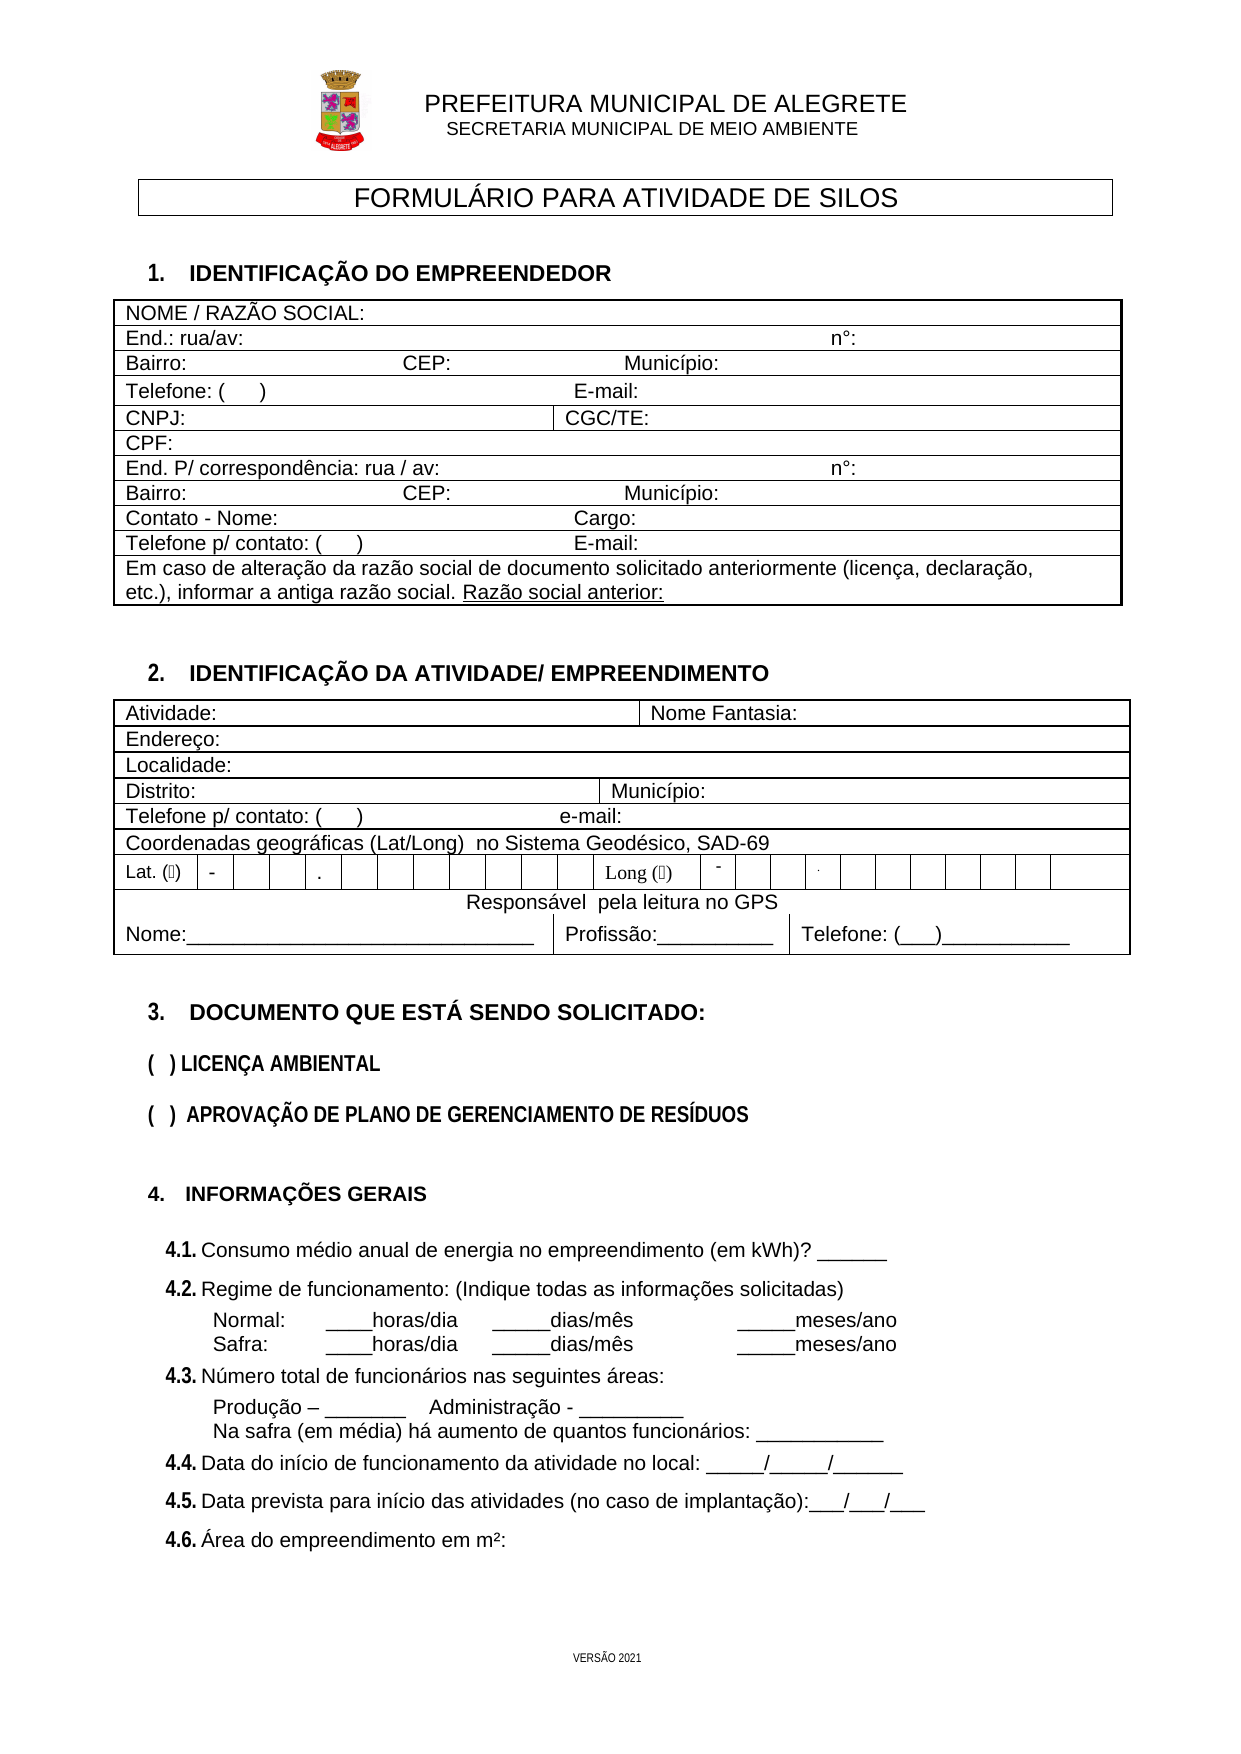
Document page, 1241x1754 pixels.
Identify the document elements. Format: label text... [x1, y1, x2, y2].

table_cell n°: [819, 326, 1120, 350]
text Na safra (em média) há aumento de quantos funcionários: ___________ [213, 1418, 1104, 1442]
table_cell Telefone p/ contato: ( ) e-mail: [115, 804, 1129, 828]
table_cell Município: [600, 779, 1129, 803]
table_cell Cargo: [563, 506, 1120, 530]
table_cell Contato - Nome: [115, 506, 562, 530]
text ( ) Licença ambiental [148, 1050, 1104, 1076]
table_header Atividade: [115, 701, 639, 725]
table_cell CGC/TE: [554, 406, 1120, 430]
table_cell [234, 855, 269, 889]
table_cell Nome:______________________________ [115, 914, 553, 954]
text Safra: ____horas/dia _____dias/mês _____meses/ano [213, 1332, 1104, 1356]
text FORMULÁRIO PARA ATIVIDADE DE SILOS [139, 180, 1112, 215]
table_cell n°: [819, 456, 1120, 480]
table_cell etc.), informar a antiga razão social. Razão social anterior: [115, 580, 675, 604]
table_cell Localidade: [115, 753, 1129, 777]
table_cell Bairro: [115, 351, 391, 375]
list Área do empreendimento em m²: [165, 1526, 1104, 1553]
table_cell Responsável pela leitura no GPS [115, 890, 1129, 914]
table_cell Bairro: [115, 481, 391, 505]
table_cell [270, 855, 305, 889]
text Normal: ____horas/dia _____dias/mês _____meses/ano [213, 1308, 1104, 1332]
table_cell [1016, 855, 1050, 889]
table_cell Telefone p/ contato: ( ) [115, 531, 562, 555]
table_cell - [701, 855, 735, 889]
table_header Nome Fantasia: [640, 701, 1129, 725]
table_cell [558, 855, 593, 889]
table_cell Em caso de alteração da razão social de documento solicitado anteriormente (licença, declaração, [115, 556, 1120, 580]
table_cell [771, 855, 805, 889]
table_cell [946, 855, 980, 889]
table_cell [486, 855, 521, 889]
text Produção – _______ Administração - _________ [213, 1394, 1104, 1418]
list Consumo médio anual de energia no empreendimento (em kWh)? ______ [165, 1236, 1104, 1263]
list IDENTIFICAÇÃO DO EMPREENDEDOR [148, 258, 1104, 286]
table_cell [911, 855, 945, 889]
table_cell [342, 855, 377, 889]
table_cell Long () [594, 855, 700, 889]
table_cell [675, 580, 1120, 604]
table_cell Coordenadas geográficas (Lat/Long) no Sistema Geodésico, SAD-69 [115, 830, 1129, 854]
list Data prevista para início das atividades (no caso de implantação):___/___/___ [165, 1487, 1104, 1514]
table_cell [522, 855, 557, 889]
table_cell Endereço: [115, 727, 1129, 751]
table_cell E-mail: [563, 531, 1120, 555]
list Data do início de funcionamento da atividade no local: _____/_____/______ [165, 1449, 1104, 1475]
list Número total de funcionários nas seguintes áreas: [165, 1362, 1104, 1388]
table_cell - [198, 855, 233, 889]
table_cell [450, 855, 485, 889]
table_cell End. P/ correspondência: rua / av: [115, 456, 819, 480]
table_cell [736, 855, 770, 889]
table_cell Distrito: [115, 779, 599, 803]
list Regime de funcionamento: (Indique todas as informações solicitadas) [165, 1275, 1104, 1301]
list IDENTIFICAÇÃO DA ATIVIDADE/ EMPREENDIMENTO [148, 658, 1104, 687]
list documento que está sendo solicitado: [148, 996, 1104, 1025]
text ( ) Aprovação de plano de gerenciamento de resíduos [148, 1101, 1104, 1128]
table_cell . [806, 855, 840, 889]
table_cell CEP: [391, 481, 613, 505]
table_cell Telefone: (___)___________ [790, 914, 1129, 954]
table_cell [876, 855, 910, 889]
picture [311, 70, 372, 151]
table_cell [414, 855, 449, 889]
table_cell [1051, 855, 1129, 889]
table_cell Município: [613, 351, 1120, 375]
table_header NOME / RAZÃO SOCIAL: [115, 301, 1120, 325]
table_cell End.: rua/av: [115, 326, 819, 350]
table_cell Lat. () [115, 855, 197, 889]
table_cell E-mail: [563, 376, 1120, 405]
table_cell CPF: [115, 431, 1120, 455]
table_cell CEP: [391, 351, 613, 375]
table_cell [841, 855, 875, 889]
table_cell . [306, 855, 341, 889]
table_cell Município: [613, 481, 1120, 505]
list INFORMAÇÕES GERAIS [148, 1182, 1104, 1206]
table_cell Profissão:__________ [554, 914, 789, 954]
table_cell CNPJ: [115, 406, 553, 430]
table_cell Telefone: ( ) [115, 376, 562, 405]
table_cell [378, 855, 413, 889]
table_cell [981, 855, 1015, 889]
